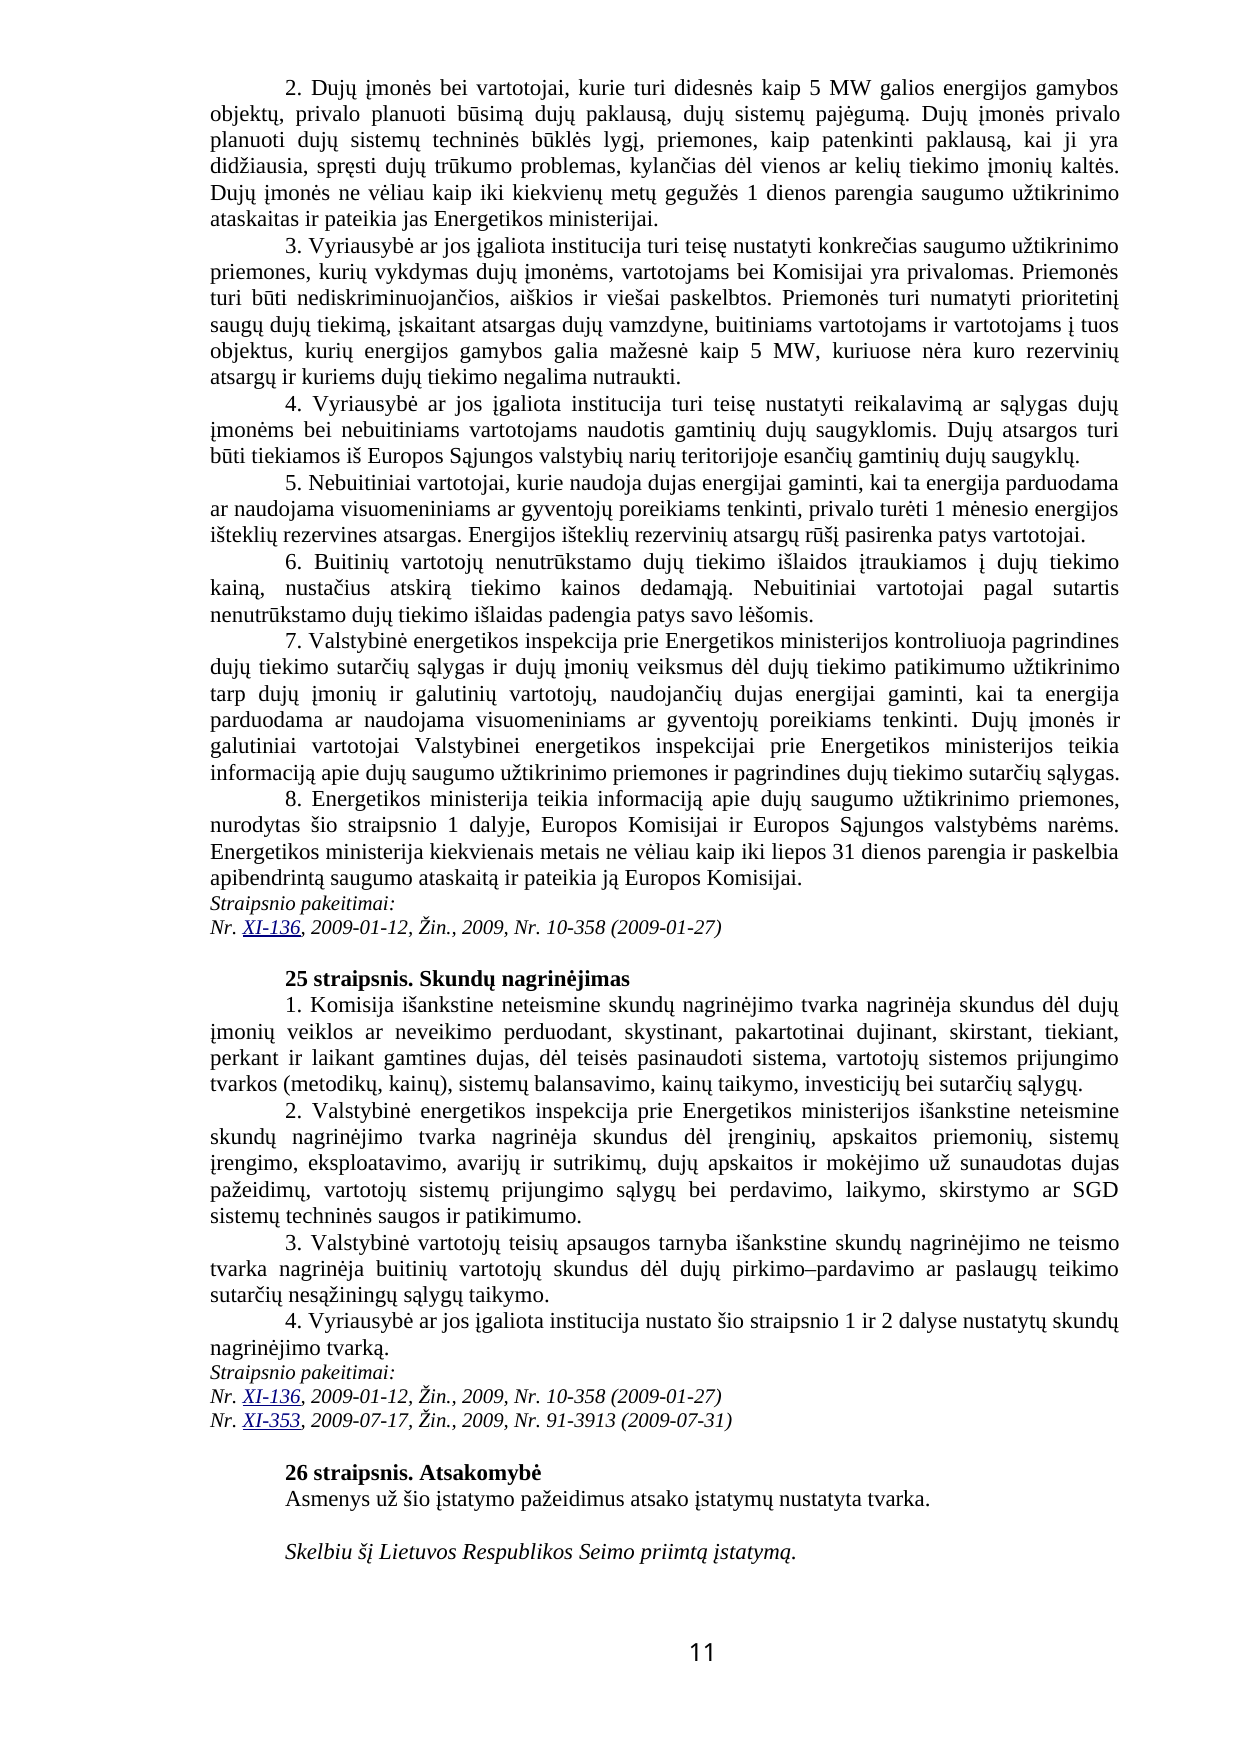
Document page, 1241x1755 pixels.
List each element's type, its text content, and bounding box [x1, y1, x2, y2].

text 4. Vyriausybė ar jos įgaliota institucija turi teisę nustatyti reikalavimą ar sąlygas dujų įmonėms bei nebuitiniams vartotojams naudotis gamtinių dujų saugyklomis. Dujų atsargos turi būti tiekiamos iš Europos Sąjungos valstybių narių teritorijoje esančių gamtinių dujų saugyklų. [210, 390, 1120, 469]
text 25 straipsnis. Skundų nagrinėjimas [210, 965, 1120, 991]
text Asmenys už šio įstatymo pažeidimus atsako įstatymų nustatyta tvarka. [210, 1485, 1120, 1512]
text 8. Energetikos ministerija teikia informaciją apie dujų saugumo užtikrinimo priemones, nurodytas šio straipsnio 1 dalyje, Europos Komisijai ir Europos Sąjungos valstybėms narėms. Energetikos ministerija kiekvienais metais ne vėliau kaip iki liepos 31 dienos parengia ir paskelbia apibendrintą saugumo ataskaitą ir pateikia ją Europos Komisijai. [210, 785, 1120, 891]
text 2. Dujų įmonės bei vartotojai, kurie turi didesnės kaip 5 MW galios energijos gamybos objektų, privalo planuoti būsimą dujų paklausą, dujų sistemų pajėgumą. Dujų įmonės privalo planuoti dujų sistemų techninės būklės lygį, priemones, kaip patenkinti paklausą, kai ji yra didžiausia, spręsti dujų trūkumo problemas, kylančias dėl vienos ar kelių tiekimo įmonių kaltės. Dujų įmonės ne vėliau kaip iki kiekvienų metų gegužės 1 dienos parengia saugumo užtikrinimo ataskaitas ir pateikia jas Energetikos ministerijai. [210, 73, 1120, 232]
text Nr. XI-353, 2009-07-17, Žin., 2009, Nr. 91-3913 (2009-07-31) [210, 1408, 1120, 1432]
text 7. Valstybinė energetikos inspekcija prie Energetikos ministerijos kontroliuoja pagrindines dujų tiekimo sutarčių sąlygas ir dujų įmonių veiksmus dėl dujų tiekimo patikimumo užtikrinimo tarp dujų įmonių ir galutinių vartotojų, naudojančių dujas energijai gaminti, kai ta energija parduodama ar naudojama visuomeniniams ar gyventojų poreikiams tenkinti. Dujų įmonės ir galutiniai vartotojai Valstybinei energetikos inspekcijai prie Energetikos ministerijos teikia informaciją apie dujų saugumo užtikrinimo priemones ir pagrindines dujų tiekimo sutarčių sąlygas. [210, 627, 1120, 785]
text 4. Vyriausybė ar jos įgaliota institucija nustato šio straipsnio 1 ir 2 dalyse nustatytų skundų nagrinėjimo tvarką. [210, 1308, 1120, 1360]
text 2. Valstybinė energetikos inspekcija prie Energetikos ministerijos išankstine neteismine skundų nagrinėjimo tvarka nagrinėja skundus dėl įrenginių, apskaitos priemonių, sistemų įrengimo, eksploatavimo, avarijų ir sutrikimų, dujų apskaitos ir mokėjimo už sunaudotas dujas pažeidimų, vartotojų sistemų prijungimo sąlygų bei perdavimo, laikymo, skirstymo ar SGD sistemų techninės saugos ir patikimumo. [210, 1097, 1120, 1228]
text Nr. XI-136, 2009-01-12, Žin., 2009, Nr. 10-358 (2009-01-27) [210, 914, 1120, 939]
text 1. Komisija išankstine neteismine skundų nagrinėjimo tvarka nagrinėja skundus dėl dujų įmonių veiklos ar neveikimo perduodant, skystinant, pakartotinai dujinant, skirstant, tiekiant, perkant ir laikant gamtines dujas, dėl teisės pasinaudoti sistema, vartotojų sistemos prijungimo tvarkos (metodikų, kainų), sistemų balansavimo, kainų taikymo, investicijų bei sutarčių sąlygų. [210, 991, 1120, 1097]
text Nr. XI-136, 2009-01-12, Žin., 2009, Nr. 10-358 (2009-01-27) [210, 1384, 1120, 1408]
text Straipsnio pakeitimai: [210, 1360, 1120, 1384]
text 3. Vyriausybė ar jos įgaliota institucija turi teisę nustatyti konkrečias saugumo užtikrinimo priemones, kurių vykdymas dujų įmonėms, vartotojams bei Komisijai yra privalomas. Priemonės turi būti nediskriminuojančios, aiškios ir viešai paskelbtos. Priemonės turi numatyti prioritetinį saugų dujų tiekimą, įskaitant atsargas dujų vamzdyne, buitiniams vartotojams ir vartotojams į tuos objektus, kurių energijos gamybos galia mažesnė kaip 5 MW, kuriuose nėra kuro rezervinių atsargų ir kuriems dujų tiekimo negalima nutraukti. [210, 232, 1120, 390]
text 6. Buitinių vartotojų nenutrūkstamo dujų tiekimo išlaidos įtraukiamos į dujų tiekimo kainą, nustačius atskirą tiekimo kainos dedamąją. Nebuitiniai vartotojai pagal sutartis nenutrūkstamo dujų tiekimo išlaidas padengia patys savo lėšomis. [210, 548, 1120, 627]
text 26 straipsnis. Atsakomybė [210, 1459, 1120, 1485]
text 5. Nebuitiniai vartotojai, kurie naudoja dujas energijai gaminti, kai ta energija parduodama ar naudojama visuomeniniams ar gyventojų poreikiams tenkinti, privalo turėti 1 mėnesio energijos išteklių rezervines atsargas. Energijos išteklių rezervinių atsargų rūšį pasirenka patys vartotojai. [210, 469, 1120, 548]
text 3. Valstybinė vartotojų teisių apsaugos tarnyba išankstine skundų nagrinėjimo ne teismo tvarka nagrinėja buitinių vartotojų skundus dėl dujų pirkimo–pardavimo ar paslaugų teikimo sutarčių nesąžiningų sąlygų taikymo. [210, 1228, 1120, 1308]
text Skelbiu šį Lietuvos Respublikos Seimo priimtą įstatymą. [210, 1538, 1120, 1564]
text Straipsnio pakeitimai: [210, 891, 1120, 914]
